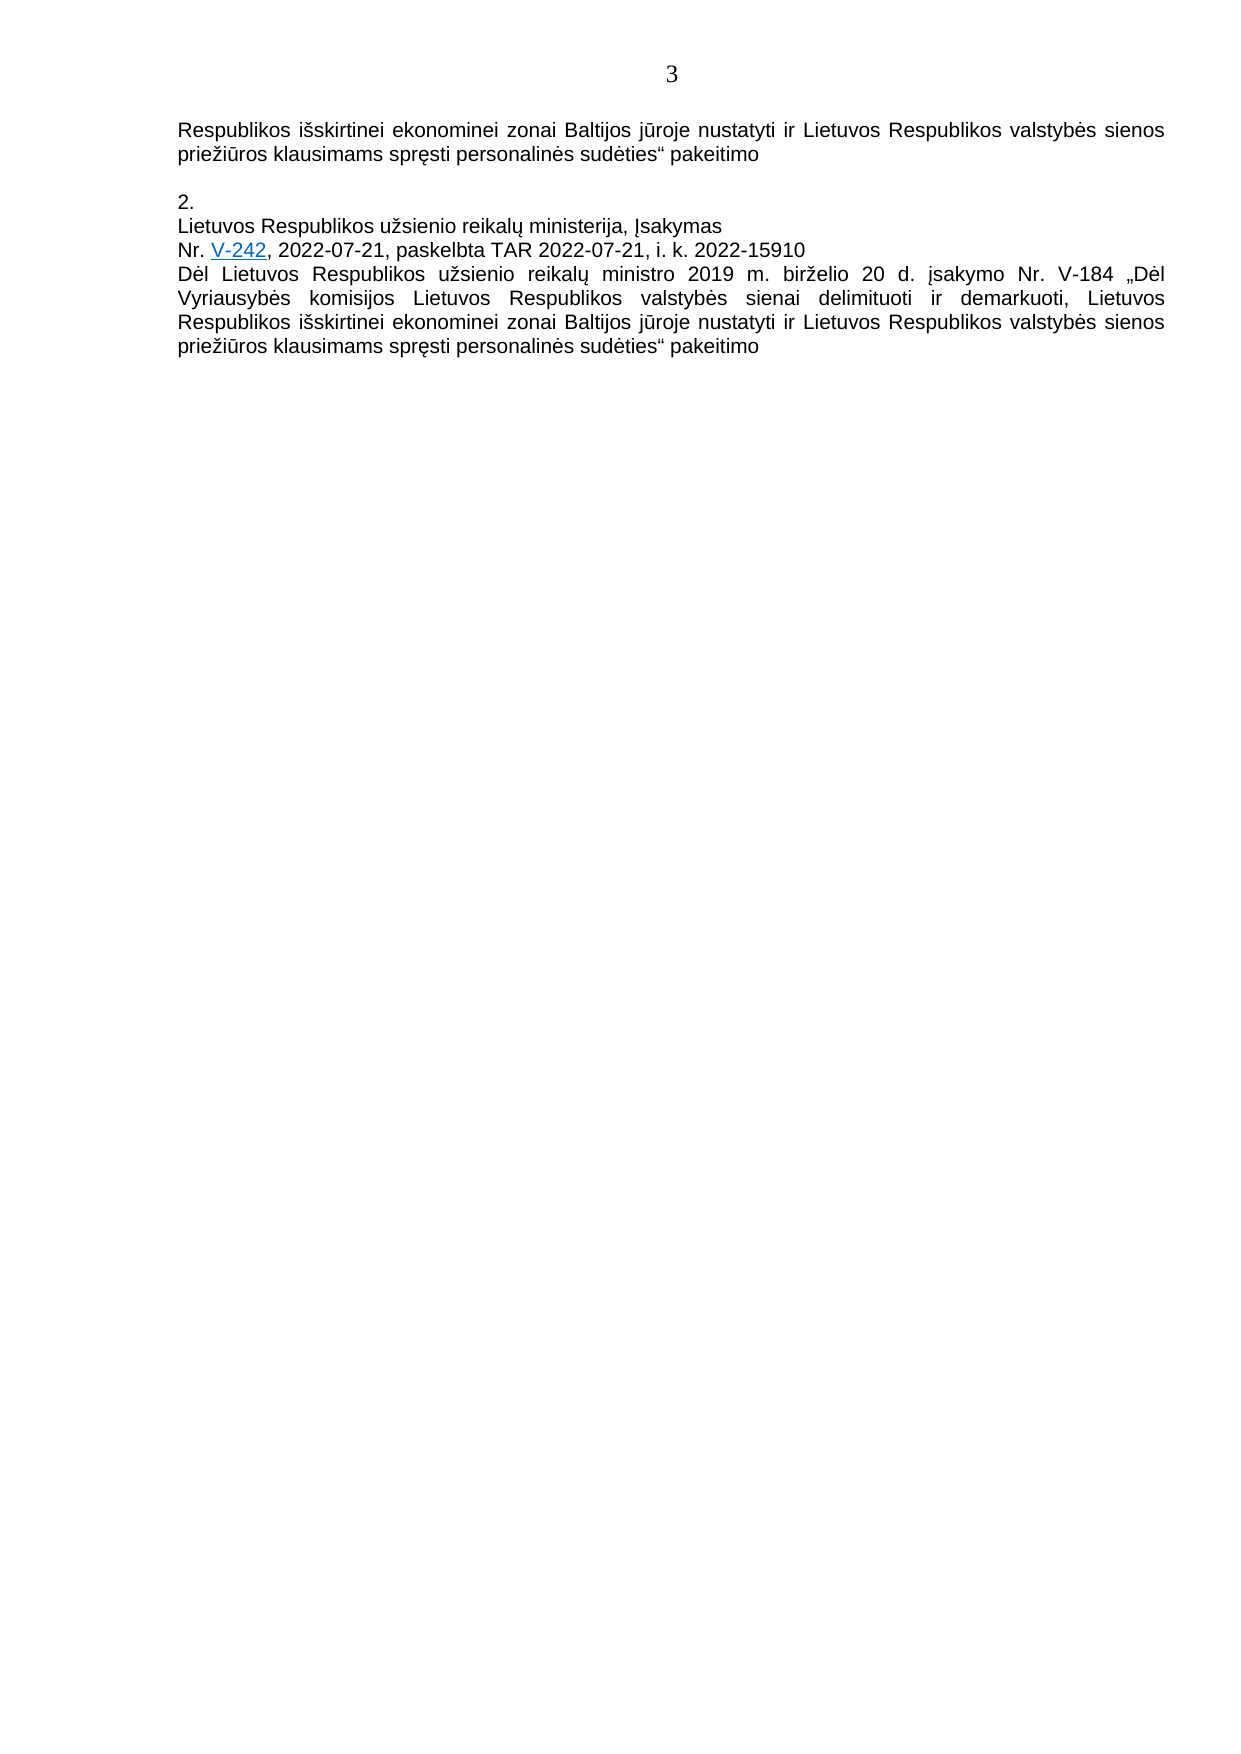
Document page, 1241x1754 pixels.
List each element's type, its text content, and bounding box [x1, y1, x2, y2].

text Dėl Lietuvos Respublikos užsienio reikalų ministro 2019 m. birželio 20 d. įsakymo Nr. V-184 „Dėl Vyriausybės komisijos Lietuvos Respublikos valstybės sienai delimituoti ir demarkuoti, Lietuvos Respublikos išskirtinei ekonominei zonai Baltijos jūroje nustatyti ir Lietuvos Respublikos valstybės sienos priežiūros klausimams spręsti personalinės sudėties“ pakeitimo [177, 262, 1167, 358]
text 2. [177, 190, 1167, 214]
text Lietuvos Respublikos užsienio reikalų ministerija, Įsakymas [177, 214, 1167, 238]
text Nr. V-242, 2022-07-21, paskelbta TAR 2022-07-21, i. k. 2022-15910 [177, 238, 1167, 262]
text Respublikos išskirtinei ekonominei zonai Baltijos jūroje nustatyti ir Lietuvos Respublikos valstybės sienos priežiūros klausimams spręsti personalinės sudėties“ pakeitimo [177, 118, 1167, 166]
